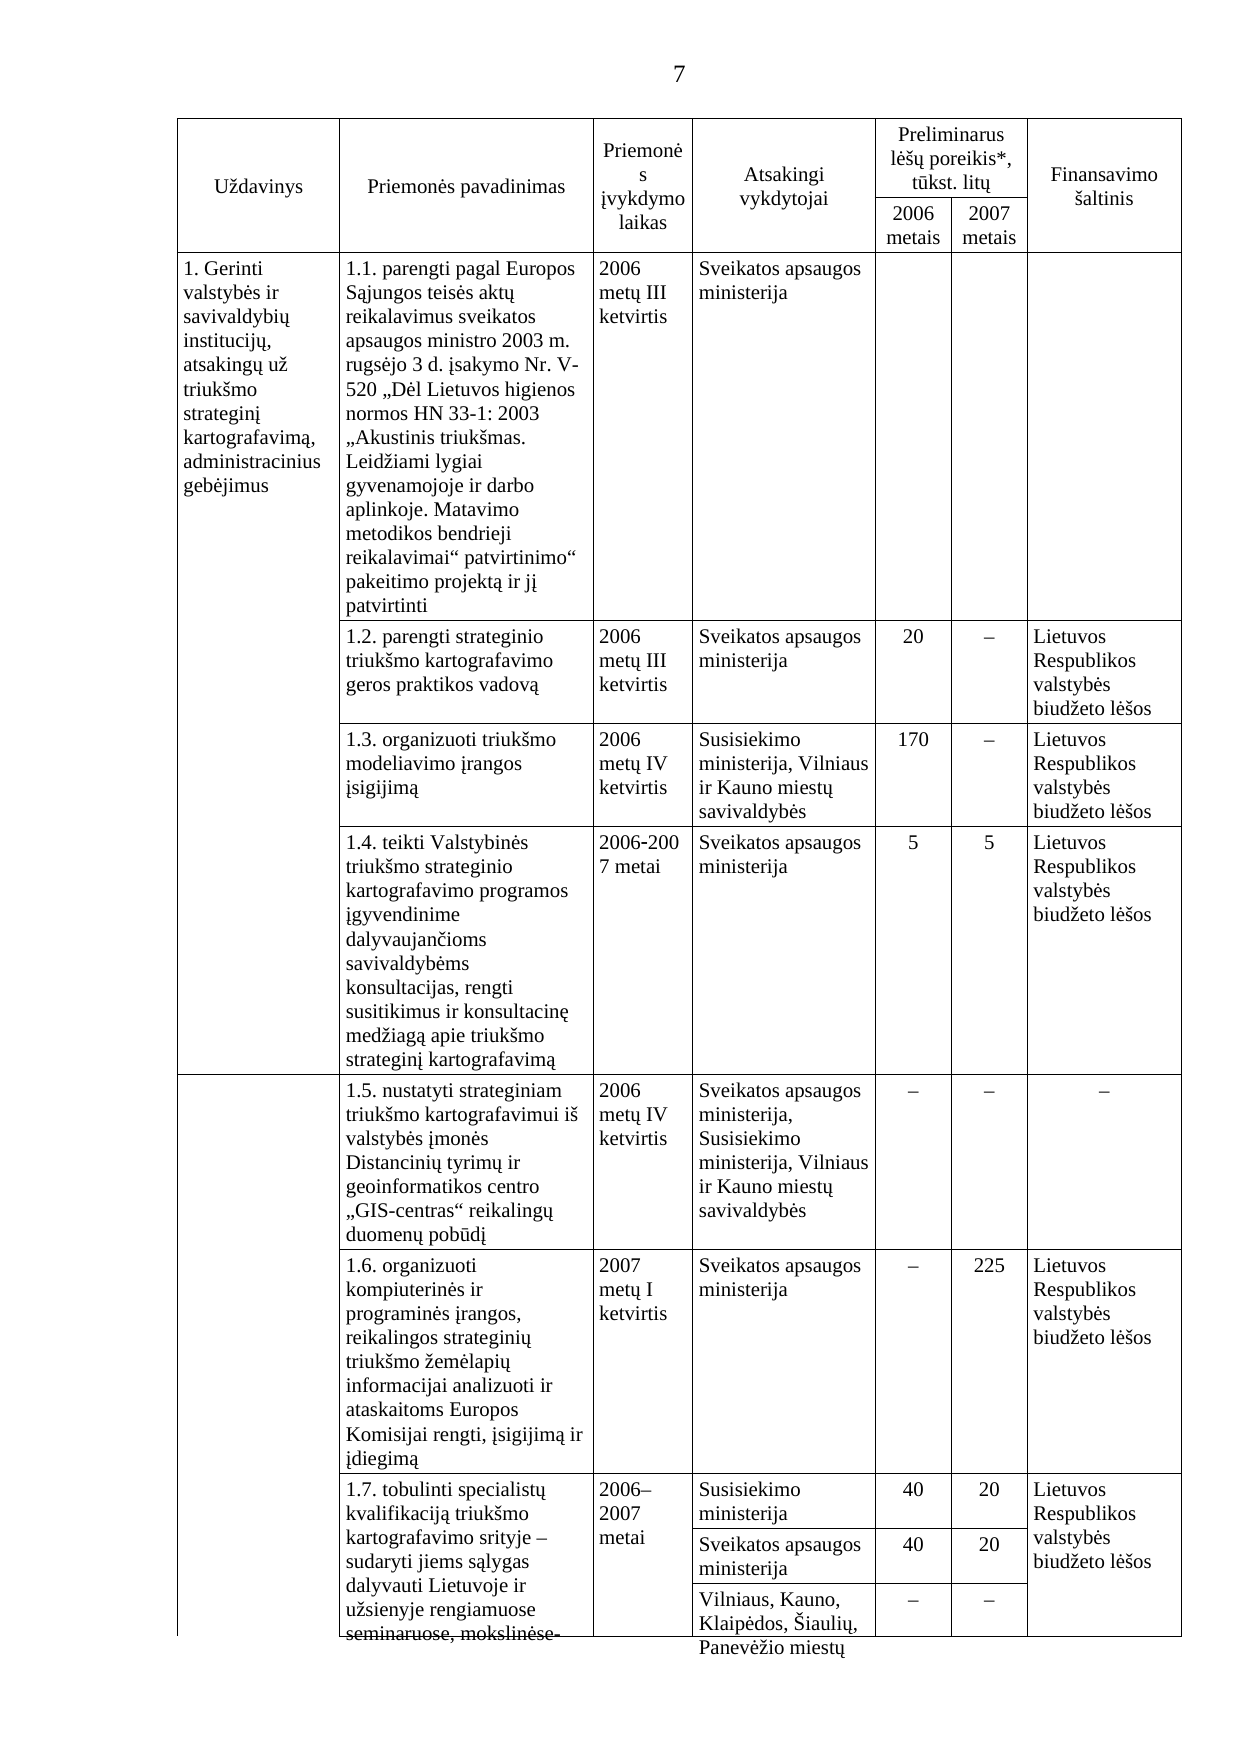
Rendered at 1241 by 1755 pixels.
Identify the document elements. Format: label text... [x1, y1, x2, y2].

table_cell Sveikatos apsaugos ministerija, Susisiekimo ministerija, Vilniaus ir Kauno miestų savivaldybės [693, 1075, 875, 1249]
table_cell 2006 metais [876, 198, 951, 252]
table_cell 20 [952, 1529, 1027, 1582]
table_cell 1.3. organizuoti triukšmo modeliavimo įrangos įsigijimą [340, 724, 593, 826]
table_cell Lietuvos Respublikos valstybės biudžeto lėšos [1028, 621, 1181, 723]
table_cell – [952, 621, 1027, 723]
table_cell Lietuvos Respublikos valstybės biudžeto lėšos [1028, 1474, 1181, 1636]
table_cell [952, 253, 1027, 620]
table_cell [178, 826, 339, 1074]
table_header Priemonės pavadinimas [340, 119, 593, 252]
table_cell [178, 620, 339, 723]
table_cell Lietuvos Respublikos valstybės biudžeto lėšos [1028, 827, 1181, 1074]
table_header Atsakingi vykdytojai [693, 119, 875, 252]
table_cell [178, 723, 339, 826]
table_cell 1.1. parengti pagal Europos Sąjungos teisės aktų reikalavimus sveikatos apsaugos ministro 2003 m. rugsėjo 3 d. įsakymo Nr. V-520 „Dėl Lietuvos higienos normos HN 33-1: 2003 „Akustinis triukšmas. Leidžiami lygiai gyvenamojoje ir darbo aplinkoje. Matavimo metodikos bendrieji reikalavimai“ patvirtinimo“ pakeitimo projektą ir jį patvirtinti [340, 253, 593, 620]
table_cell [178, 1583, 339, 1636]
table_cell [178, 1528, 339, 1582]
table_cell 20062007 metai [594, 827, 692, 1074]
table_cell [178, 1473, 339, 1527]
table_cell Sveikatos apsaugos ministerija [693, 1250, 875, 1472]
table_cell Vilniaus, Kauno, Klaipėdos, Šiaulių, Panevėžio miestų savivaldybės [693, 1584, 875, 1636]
table_cell – [876, 1250, 951, 1472]
table_cell Sveikatos apsaugos ministerija [693, 1529, 875, 1582]
table_cell 1.2. parengti strateginio triukšmo kartografavimo geros praktikos vadovą [340, 621, 593, 723]
table_cell 20 [876, 621, 951, 723]
table_cell 5 [876, 827, 951, 1074]
table_cell 1.7. tobulinti specialistų kvalifikaciją triukšmo kartografavimo srityje – sudaryti jiems sąlygas dalyvauti Lietuvoje ir užsienyje rengiamuose seminaruose, mokslinėse-praktinėse konferencijose ir kursuose [340, 1474, 593, 1636]
table_cell – [1028, 1075, 1181, 1249]
table_cell 1.6. organizuoti kompiuterinės ir programinės įrangos, reikalingos strateginių triukšmo žemėlapių informacijai analizuoti ir ataskaitoms Europos Komisijai rengti, įsigijimą ir įdiegimą [340, 1250, 593, 1472]
table_cell [178, 1075, 339, 1249]
table_cell Lietuvos Respublikos valstybės biudžeto lėšos [1028, 724, 1181, 826]
table_cell 225 [952, 1250, 1027, 1472]
table_cell 1. Gerinti valstybės ir savivaldybių institucijų, atsakingų už triukšmo strateginį kartografavimą, administracinius gebėjimus [178, 253, 339, 620]
table_cell 170 [876, 724, 951, 826]
table_cell 5 [952, 827, 1027, 1074]
table_cell 2006–2007 metai [594, 1474, 692, 1636]
table_cell [876, 253, 951, 620]
table_cell 20 [952, 1474, 1027, 1527]
table_header Finansavimo šaltinis [1028, 119, 1181, 252]
table_cell [1028, 253, 1181, 620]
table_cell 2006 metų III ketvirtis [594, 253, 692, 620]
table_cell 2006 metų IV ketvirtis [594, 1075, 692, 1249]
table_cell – [876, 1075, 951, 1249]
table_cell – [952, 1075, 1027, 1249]
table_cell 1.4. teikti Valstybinės triukšmo strateginio kartografavimo programos įgyvendinime dalyvaujančioms savivaldybėms konsultacijas, rengti susitikimus ir konsultacinę medžiagą apie triukšmo strateginį kartografavimą [340, 827, 593, 1074]
table_cell 1.5. nustatyti strateginiam triukšmo kartografavimui iš valstybės įmonės Distancinių tyrimų ir geoinformatikos centro „GIS-centras“ reikalingų duomenų pobūdį [340, 1075, 593, 1249]
table_cell – [876, 1584, 951, 1636]
table_cell Sveikatos apsaugos ministerija [693, 827, 875, 1074]
table_cell 2006 metų III ketvirtis [594, 621, 692, 723]
table_cell Sveikatos apsaugos ministerija [693, 253, 875, 620]
table_cell Susisiekimo ministerija, Vilniaus ir Kauno miestų savivaldybės [693, 724, 875, 826]
table_cell 2006 metų IV ketvirtis [594, 724, 692, 826]
table_cell 40 [876, 1529, 951, 1582]
table_cell 2007 metų I ketvirtis [594, 1250, 692, 1472]
table_cell – [952, 1584, 1027, 1636]
table_cell – [952, 724, 1027, 826]
table_cell Sveikatos apsaugos ministerija [693, 621, 875, 723]
table_cell Susisiekimo ministerija [693, 1474, 875, 1527]
table_cell 40 [876, 1474, 951, 1527]
table_cell Lietuvos Respublikos valstybės biudžeto lėšos [1028, 1250, 1181, 1472]
table_cell [178, 1249, 339, 1472]
table_header Priemonės įvykdymo laikas [594, 119, 692, 252]
table_cell 2007 metais [952, 198, 1027, 252]
table_header Preliminarus lėšų poreikis*, tūkst. litų [876, 119, 1027, 197]
table_header Uždavinys [178, 119, 339, 252]
